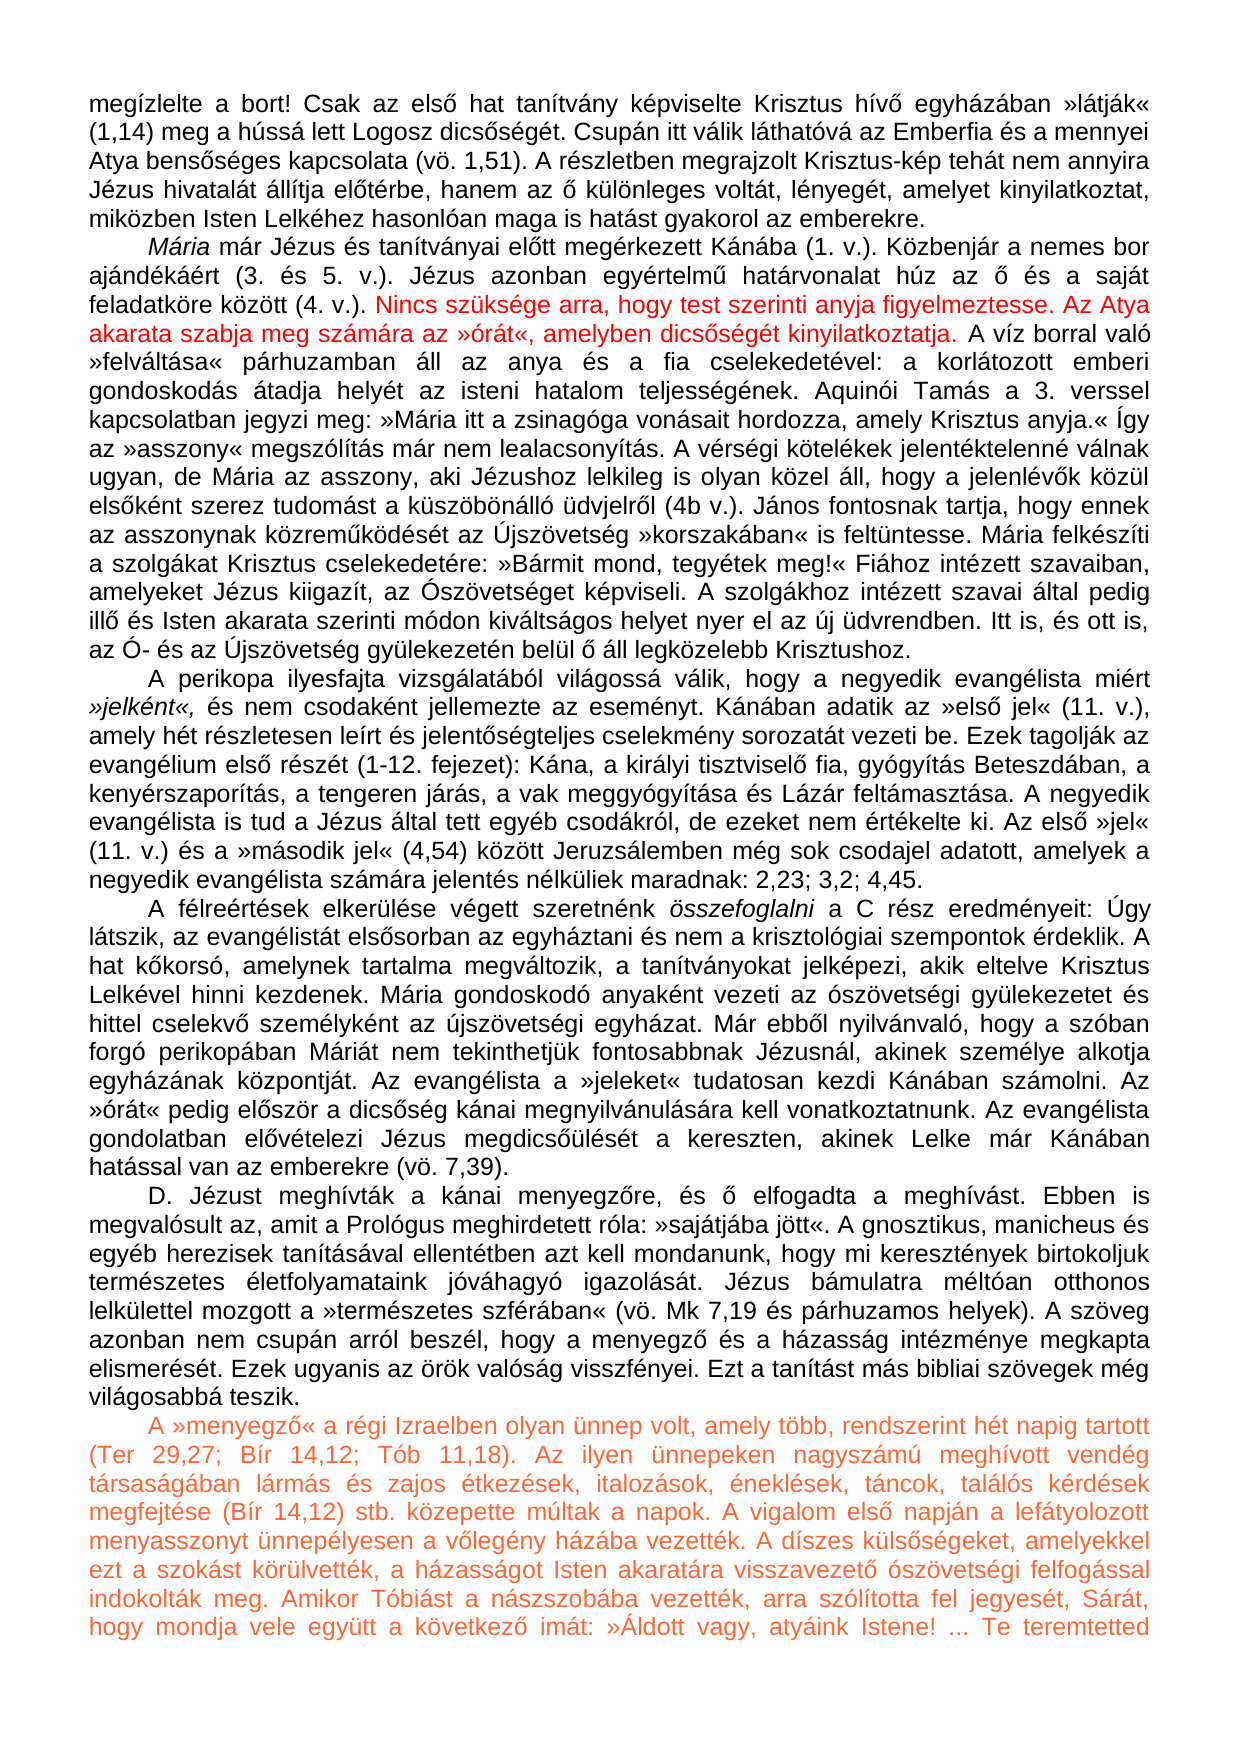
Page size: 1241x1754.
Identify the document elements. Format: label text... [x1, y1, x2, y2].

text A perikopa ilyesfajta vizsgálatából világossá válik, hogy a negyedik evangélista miért »jelként«, és nem csodaként jellemezte az eseményt. Kánában adatik az »első jel« (11. v.), amely hét részletesen leírt és jelentőségteljes cselekmény sorozatát vezeti be. Ezek tagolják az evangélium első részét (1-12. fejezet): Kána, a királyi tisztviselő fia, gyógyítás Beteszdában, a kenyérszaporítás, a tengeren járás, a vak meggyógyítása és Lázár feltámasztása. A negyedik evangélista is tud a Jézus által tett egyéb csodákról, de ezeket nem értékelte ki. Az első »jel« (11. v.) és a »második jel« (4,54) között Jeruzsálemben még sok csodajel adatott, amelyek a negyedik evangélista számára jelentés nélküliek maradnak: 2,23; 3,2; 4,45. [88, 663, 1152, 893]
text D. Jézust meghívták a kánai menyegzőre, és ő elfogadta a meghívást. Ebben is megvalósult az, amit a Prológus meghirdetett róla: »sajátjába jött«. A gnosztikus, manicheus és egyéb herezisek tanításával ellentétben azt kell mondanunk, hogy mi keresztények birtokoljuk természetes életfolyamataink jóváhagyó igazolását. Jézus bámulatra méltóan otthonos lelkülettel mozgott a »természetes szférában« (vö. Mk 7,19 és párhuzamos helyek). A szöveg azonban nem csupán arról beszél, hogy a menyegző és a házasság intézménye megkapta elismerését. Ezek ugyanis az örök valóság visszfényei. Ezt a tanítást más bibliai szövegek még világosabbá teszik. [88, 1181, 1152, 1411]
text A »menyegző« a régi Izraelben olyan ünnep volt, amely több, rendszerint hét napig tartott (Ter 29,27; Bír 14,12; Tób 11,18). Az ilyen ünnepeken nagyszámú meghívott vendég társaságában lármás és zajos étkezések, italozások, éneklések, táncok, találós kérdések megfejtése (Bír 14,12) stb. közepette múltak a napok. A vigalom első napján a lefátyolozott menyasszonyt ünnepélyesen a vőlegény házába vezették. A díszes külsőségeket, amelyekkel ezt a szokást körülvették, a házasságot Isten akaratára visszavezető ószövetségi felfogással indokolták meg. Amikor Tóbiást a nászszobába vezették, arra szólította fel jegyesét, Sárát, hogy mondja vele együtt a következő imát: »Áldott vagy, atyáink Istene! ... Te teremtetted [88, 1411, 1152, 1641]
text megízlelte a bort! Csak az első hat tanítvány képviselte Krisztus hívő egyházában »látják« (1,14) meg a hússá lett Logosz dicsőségét. Csupán itt válik láthatóvá az Emberfia és a mennyei Atya bensőséges kapcsolata (vö. 1,51). A részletben megrajzolt Krisztus-kép tehát nem annyira Jézus hivatalát állítja előtérbe, hanem az ő különleges voltát, lényegét, amelyet kinyilatkoztat, miközben Isten Lelkéhez hasonlóan maga is hatást gyakorol az emberekre. [88, 88, 1152, 232]
text A félreértések elkerülése végett szeretnénk összefoglalni a C rész eredményeit: Úgy látszik, az evangélistát elsősorban az egyháztani és nem a krisztológiai szempontok érdeklik. A hat kőkorsó, amelynek tartalma megváltozik, a tanítványokat jelképezi, akik eltelve Krisztus Lelkével hinni kezdenek. Mária gondoskodó anyaként vezeti az ószövetségi gyülekezetet és hittel cselekvő személyként az újszövetségi egyházat. Már ebből nyilvánvaló, hogy a szóban forgó perikopában Máriát nem tekinthetjük fontosabbnak Jézusnál, akinek személye alkotja egyházának központját. Az evangélista a »jeleket« tudatosan kezdi Kánában számolni. Az »órát« pedig először a dicsőség kánai megnyilvánulására kell vonatkoztatnunk. Az evangélista gondolatban elővételezi Jézus megdicsőülését a kereszten, akinek Lelke már Kánában hatással van az emberekre (vö. 7,39). [88, 893, 1152, 1181]
text Mária már Jézus és tanítványai előtt megérkezett Kánába (1. v.). Közbenjár a nemes bor ajándékáért (3. és 5. v.). Jézus azonban egyértelmű határvonalat húz az ő és a saját feladatköre között (4. v.). Nincs szüksége arra, hogy test szerinti anyja figyelmeztesse. Az Atya akarata szabja meg számára az »órát«, amelyben dicsőségét kinyilatkoztatja. A víz borral való »felváltása« párhuzamban áll az anya és a fia cselekedetével: a korlátozott emberi gondoskodás átadja helyét az isteni hatalom teljességének. Aquinói Tamás a 3. verssel kapcsolatban jegyzi meg: »Mária itt a zsinagóga vonásait hordozza, amely Krisztus anyja.« Így az »asszony« megszólítás már nem lealacsonyítás. A vérségi kötelékek jelentéktelenné válnak ugyan, de Mária az asszony, aki Jézushoz lelkileg is olyan közel áll, hogy a jelenlévők közül elsőként szerez tudomást a küszöbönálló üdvjelről (4b v.). János fontosnak tartja, hogy ennek az asszonynak közreműködését az Újszövetség »korszakában« is feltüntesse. Mária felkészíti a szolgákat Krisztus cselekedetére: »Bármit mond, tegyétek meg!« Fiához intézett szavaiban, amelyeket Jézus kiigazít, az Ószövetséget képviseli. A szolgákhoz intézett szavai által pedig illő és Isten akarata szerinti módon kiváltságos helyet nyer el az új üdvrendben. Itt is, és ott is, az Ó‑ és az Újszövetség gyülekezetén belül ő áll legközelebb Krisztushoz. [88, 232, 1152, 663]
